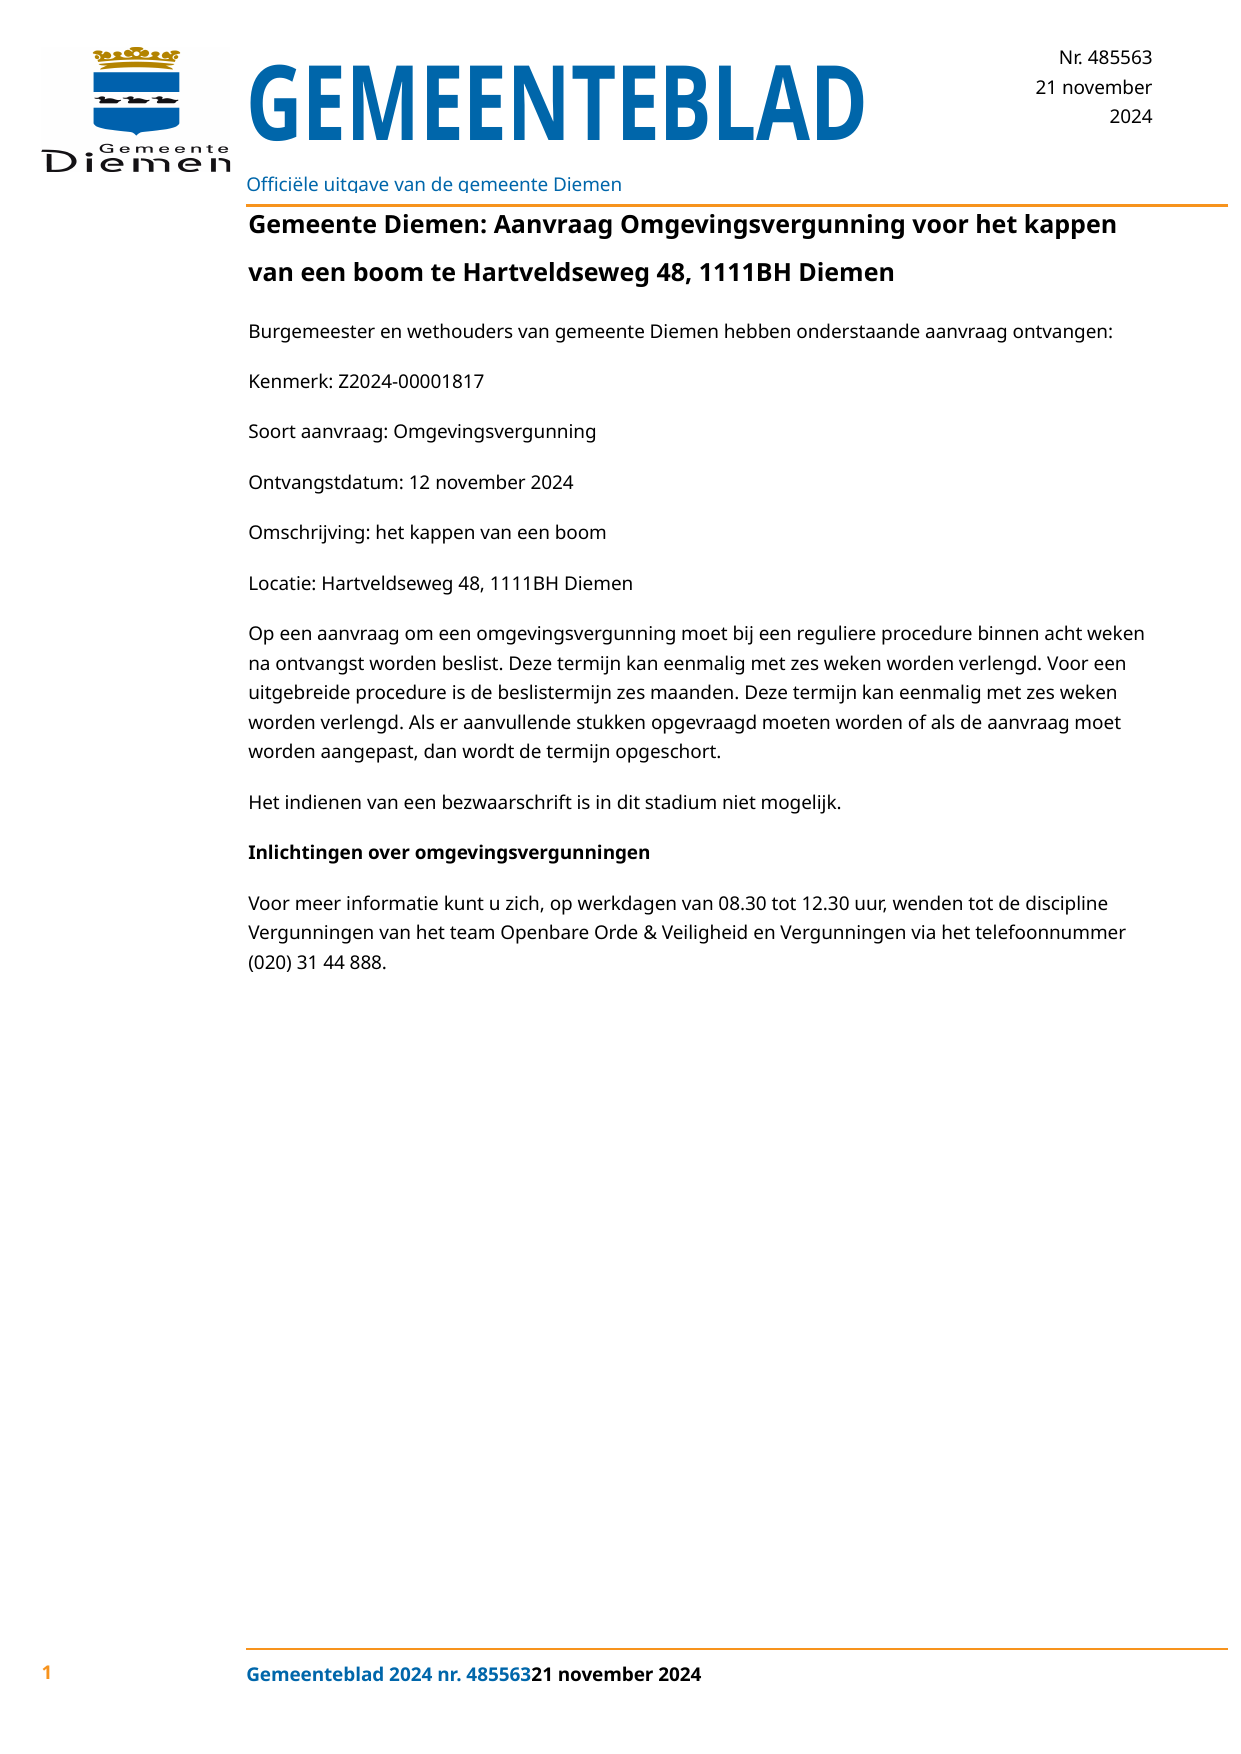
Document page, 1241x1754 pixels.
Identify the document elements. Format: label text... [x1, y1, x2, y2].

text Omschrijving: het kappen van een boom [248, 519, 1152, 545]
picture [41, 47, 231, 172]
text Gemeente Diemen: Aanvraag Omgevingsvergunning voor het kappen van een boom te Hartveldseweg 48, 1111BH Diemen [248, 207, 1152, 288]
text Ontvangstdatum: 12 november 2024 [248, 469, 1152, 495]
text Op een aanvraag om een omgevingsvergunning moet bij een reguliere procedure binnen acht weken na ontvangst worden beslist. Deze termijn kan eenmalig met zes weken worden verlengd. Voor een uitgebreide procedure is de beslistermijn zes maanden. Deze termijn kan eenmalig met zes weken worden verlengd. Als er aanvullende stukken opgevraagd moeten worden of als de aanvraag moet worden aangepast, dan wordt de termijn opgeschort. [248, 620, 1152, 764]
text Burgemeester en wethouders van gemeente Diemen hebben onderstaande aanvraag ontvangen: [248, 318, 1152, 344]
text Locatie: Hartveldseweg 48, 1111BH Diemen [248, 570, 1152, 596]
text Kenmerk: Z2024-00001817 [248, 368, 1152, 394]
text Soort aanvraag: Omgevingsvergunning [248, 419, 1152, 444]
text Het indienen van een bezwaarschrift is in dit stadium niet mogelijk. [248, 789, 1152, 815]
text Inlichtingen over omgevingsvergunningen [248, 839, 1152, 865]
text Voor meer informatie kunt u zich, op werkdagen van 08.30 tot 12.30 uur, wenden tot de discipline Vergunningen van het team Openbare Orde & Veiligheid en Vergunningen via het telefoonnummer (020) 31 44 888. [248, 890, 1152, 975]
